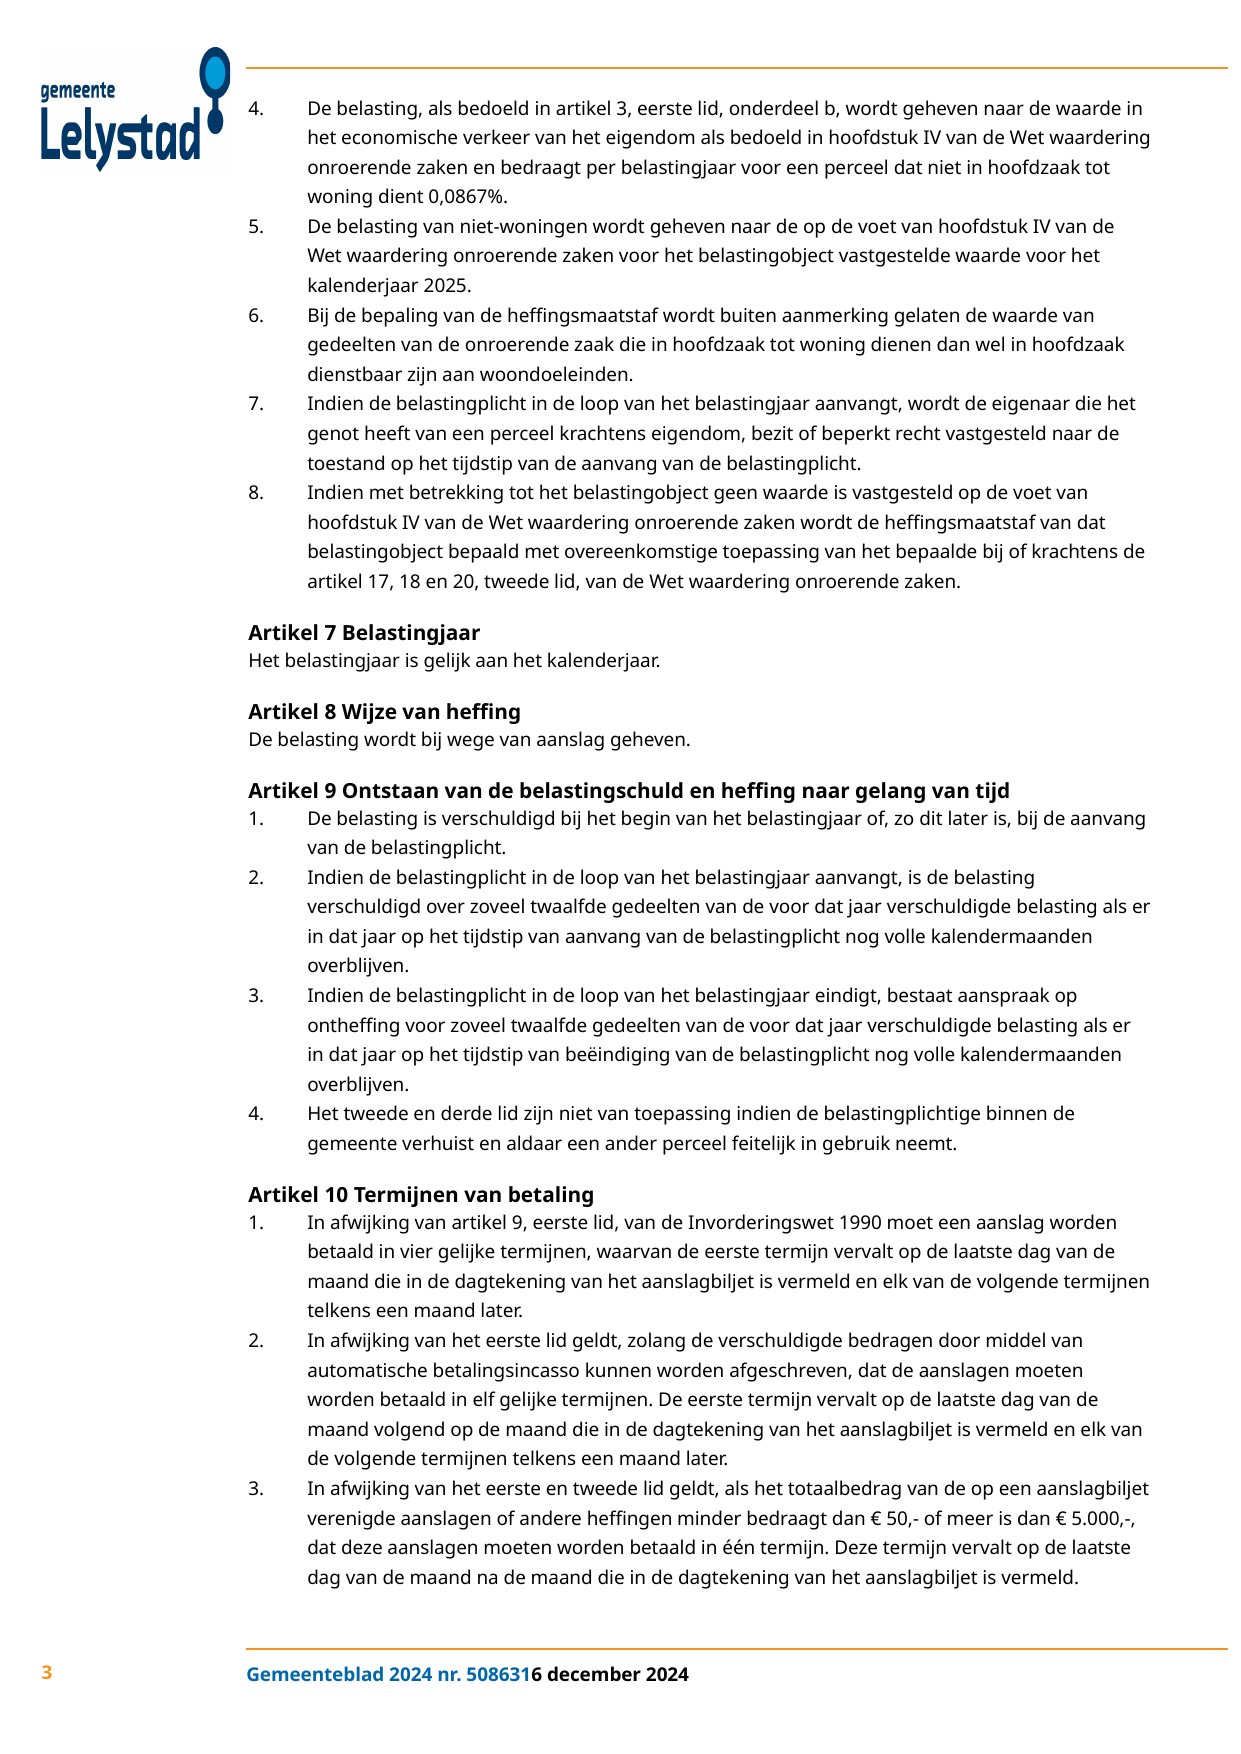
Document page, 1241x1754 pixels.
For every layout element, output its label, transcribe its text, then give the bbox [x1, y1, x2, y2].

list Indien de belastingplicht in de loop van het belastingjaar eindigt, bestaat aanspraak op ontheffing voor zoveel twaalfde gedeelten van de voor dat jaar verschuldigde belasting als er in dat jaar op het tijdstip van beëindiging van de belastingplicht nog volle kalendermaanden overblijven. [248, 982, 1152, 1097]
list De belasting, als bedoeld in artikel 3, eerste lid, onderdeel b, wordt geheven naar de waarde in het economische verkeer van het eigendom als bedoeld in hoofdstuk IV van de Wet waardering onroerende zaken en bedraagt per belastingjaar voor een perceel dat niet in hoofdzaak tot woning dient 0,0867%. [248, 95, 1152, 209]
list Indien met betrekking tot het belastingobject geen waarde is vastgesteld op de voet van hoofdstuk IV van de Wet waardering onroerende zaken wordt de heffingsmaatstaf van dat belastingobject bepaald met overeenkomstige toepassing van het bepaalde bij of krachtens de artikel 17, 18 en 20, tweede lid, van de Wet waardering onroerende zaken. [248, 479, 1152, 594]
text Artikel 9 Ontstaan van de belastingschuld en heffing naar gelang van tijd [248, 776, 1152, 805]
list Het tweede en derde lid zijn niet van toepassing indien de belastingplichtige binnen de gemeente verhuist en aldaar een ander perceel feitelijk in gebruik neemt. [248, 1101, 1152, 1156]
list Bij de bepaling van de heffingsmaatstaf wordt buiten aanmerking gelaten de waarde van gedeelten van de onroerende zaak die in hoofdzaak tot woning dienen dan wel in hoofdzaak dienstbaar zijn aan woondoeleinden. [248, 302, 1152, 387]
list In afwijking van het eerste lid geldt, zolang de verschuldigde bedragen door middel van automatische betalingsincasso kunnen worden afgeschreven, dat de aanslagen moeten worden betaald in elf gelijke termijnen. De eerste termijn vervalt op de laatste dag van de maand volgend op de maand die in de dagtekening van het aanslagbiljet is vermeld en elk van de volgende termijnen telkens een maand later. [248, 1327, 1152, 1471]
picture [41, 47, 231, 172]
text Artikel 8 Wijze van heffing [248, 697, 1152, 726]
text De belasting wordt bij wege van aanslag geheven. [248, 726, 1152, 752]
list Indien de belastingplicht in de loop van het belastingjaar aanvangt, is de belasting verschuldigd over zoveel twaalfde gedeelten van de voor dat jaar verschuldigde belasting als er in dat jaar op het tijdstip van aanvang van de belastingplicht nog volle kalendermaanden overblijven. [248, 864, 1152, 978]
list Indien de belastingplicht in de loop van het belastingjaar aanvangt, wordt de eigenaar die het genot heeft van een perceel krachtens eigendom, bezit of beperkt recht vastgesteld naar de toestand op het tijdstip van de aanvang van de belastingplicht. [248, 391, 1152, 476]
list De belasting van niet-woningen wordt geheven naar de op de voet van hoofdstuk IV van de Wet waardering onroerende zaken voor het belastingobject vastgestelde waarde voor het kalenderjaar 2025. [248, 213, 1152, 298]
text Artikel 10 Termijnen van betaling [248, 1181, 1152, 1209]
list De belasting is verschuldigd bij het begin van het belastingjaar of, zo dit later is, bij de aanvang van de belastingplicht. [248, 805, 1152, 860]
text Artikel 7 Belastingjaar [248, 618, 1152, 647]
text Het belastingjaar is gelijk aan het kalenderjaar. [248, 647, 1152, 673]
list In afwijking van het eerste en tweede lid geldt, als het totaalbedrag van de op een aanslagbiljet verenigde aanslagen of andere heffingen minder bedraagt dan € 50,- of meer is dan € 5.000,-, dat deze aanslagen moeten worden betaald in één termijn. Deze termijn vervalt op de laatste dag van de maand na de maand die in de dagtekening van het aanslagbiljet is vermeld. [248, 1475, 1152, 1590]
list In afwijking van artikel 9, eerste lid, van de Invorderingswet 1990 moet een aanslag worden betaald in vier gelijke termijnen, waarvan de eerste termijn vervalt op de laatste dag van de maand die in de dagtekening van het aanslagbiljet is vermeld en elk van de volgende termijnen telkens een maand later. [248, 1209, 1152, 1323]
